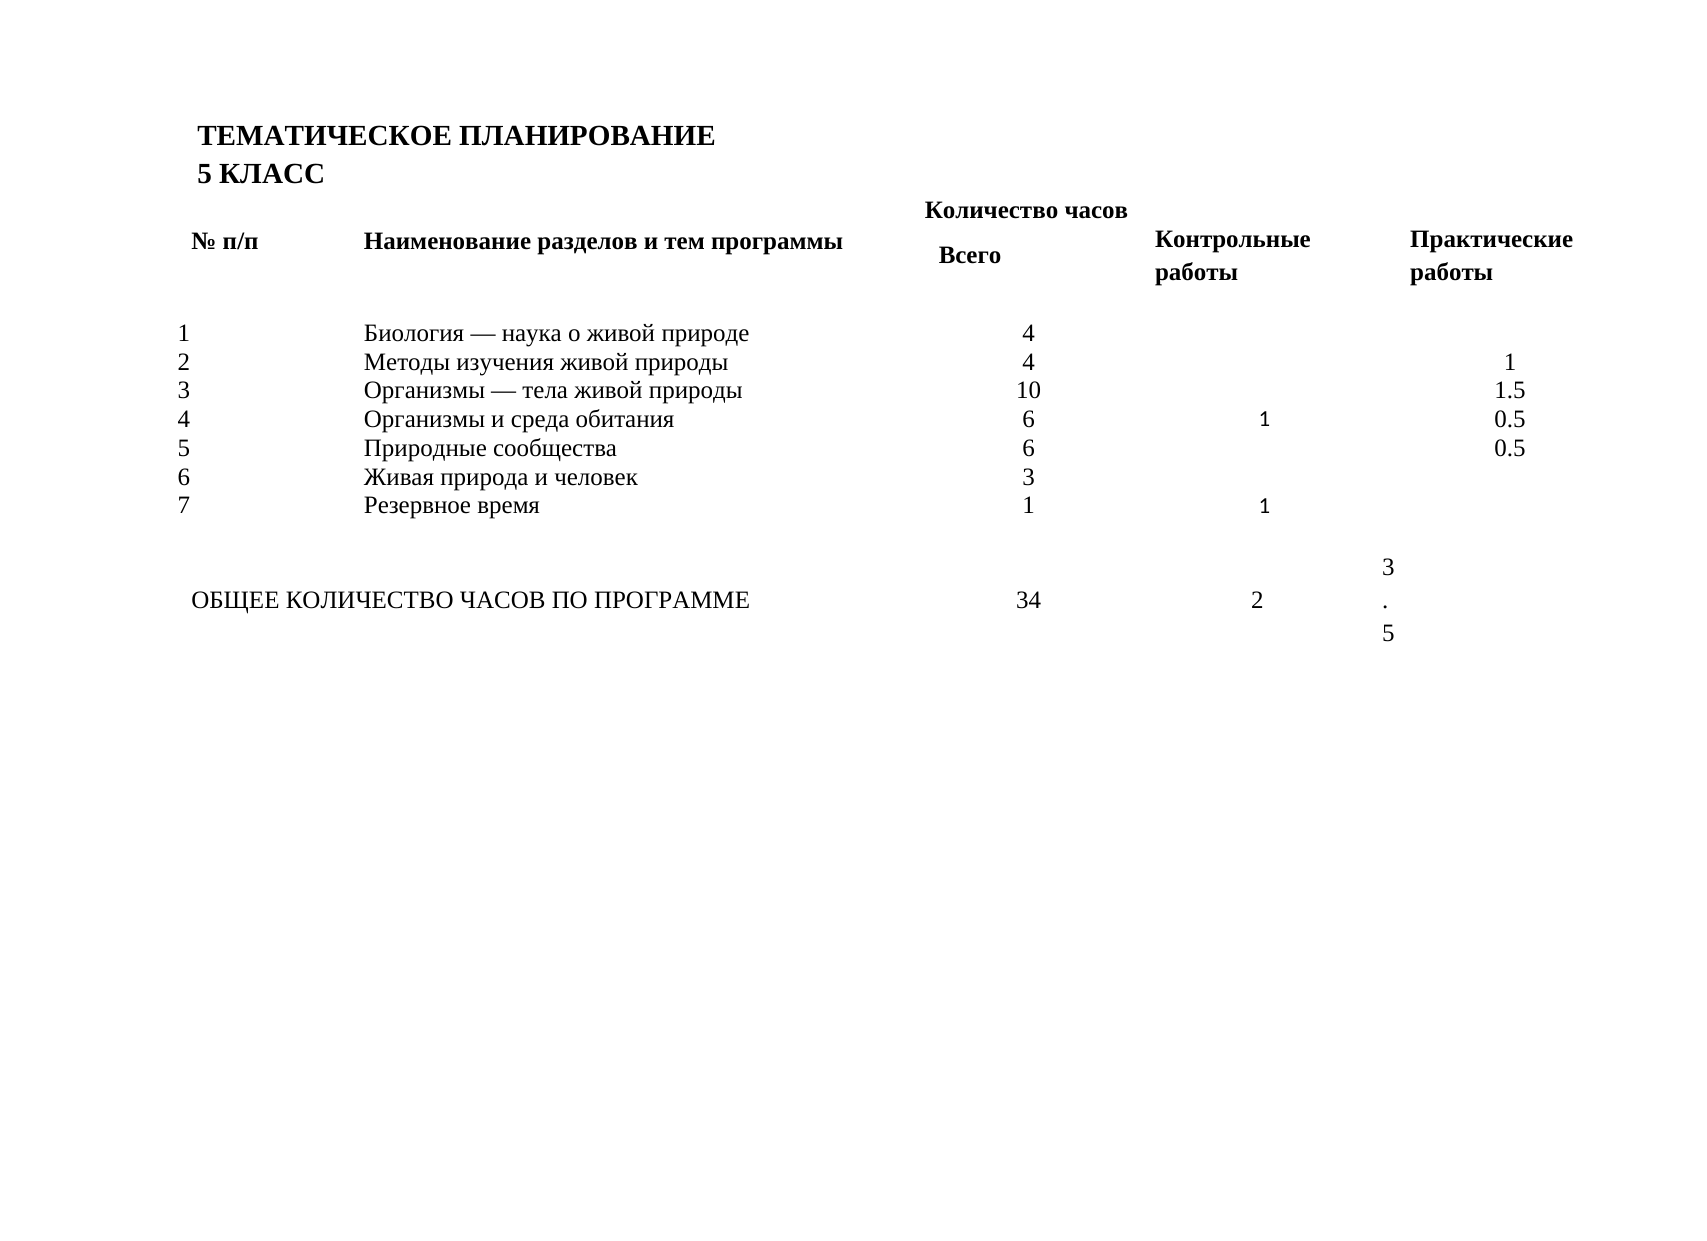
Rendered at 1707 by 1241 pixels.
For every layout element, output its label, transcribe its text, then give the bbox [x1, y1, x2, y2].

table_cell Организмы и среда обитания [339, 404, 913, 433]
table_cell 1 [166, 318, 338, 347]
table_cell 7 [166, 491, 338, 519]
table_cell Контрольные работы [1129, 224, 1384, 318]
table_cell 4 [913, 318, 1129, 347]
table_cell [1129, 376, 1384, 404]
table_cell [1129, 433, 1384, 462]
table_cell [1385, 632, 1391, 640]
table_cell [1385, 462, 1621, 491]
table_cell [1129, 462, 1384, 491]
table_cell 1 [1129, 404, 1384, 433]
table_cell 4 [166, 404, 338, 433]
table_cell 10 [913, 376, 1129, 404]
table_cell [1385, 519, 1621, 680]
table_cell Всего [913, 224, 1129, 318]
table_cell 6 [913, 433, 1129, 462]
table_cell 1 [1385, 347, 1621, 376]
table_cell ОБЩЕЕ КОЛИЧЕСТВО ЧАСОВ ПО ПРОГРАММЕ [166, 519, 913, 680]
table_cell 3.5 [1371, 519, 1384, 680]
table_cell Практические работы [1385, 224, 1621, 318]
table_cell 1.5 [1385, 376, 1621, 404]
text ТЕМАТИЧЕСКОЕ ПЛАНИРОВАНИЕ [190, 118, 1618, 152]
table_cell Природные сообщества [339, 433, 913, 462]
table_cell 1 [913, 491, 1129, 519]
table_cell [1385, 318, 1621, 347]
table_cell 2 [1129, 519, 1371, 680]
table_header Количество часов [913, 195, 1621, 224]
table_cell 0.5 [1385, 433, 1621, 462]
table_cell 5 [166, 433, 338, 462]
table_cell 34 [913, 519, 1129, 680]
table_cell 4 [913, 347, 1129, 376]
text 5 КЛАСС [190, 157, 1618, 190]
table_cell 6 [166, 462, 338, 491]
table_cell [1129, 347, 1384, 376]
table_cell 6 [913, 404, 1129, 433]
table_cell Организмы — тела живой природы [339, 376, 913, 404]
table_cell 3 [913, 462, 1129, 491]
table_cell [1385, 491, 1621, 519]
table_header № п/п [166, 195, 338, 318]
table_header Наименование разделов и тем программы [339, 195, 913, 318]
table_cell 0.5 [1385, 404, 1621, 433]
table_cell Биология — наука о живой природе [339, 318, 913, 347]
table_cell 2 [166, 347, 338, 376]
table_cell 1 [1129, 491, 1384, 519]
table_cell Резервное время [339, 491, 913, 519]
table_cell Живая природа и человек [339, 462, 913, 491]
table_cell Методы изучения живой природы [339, 347, 913, 376]
table_cell [1129, 318, 1384, 347]
table_cell 3 [166, 376, 338, 404]
